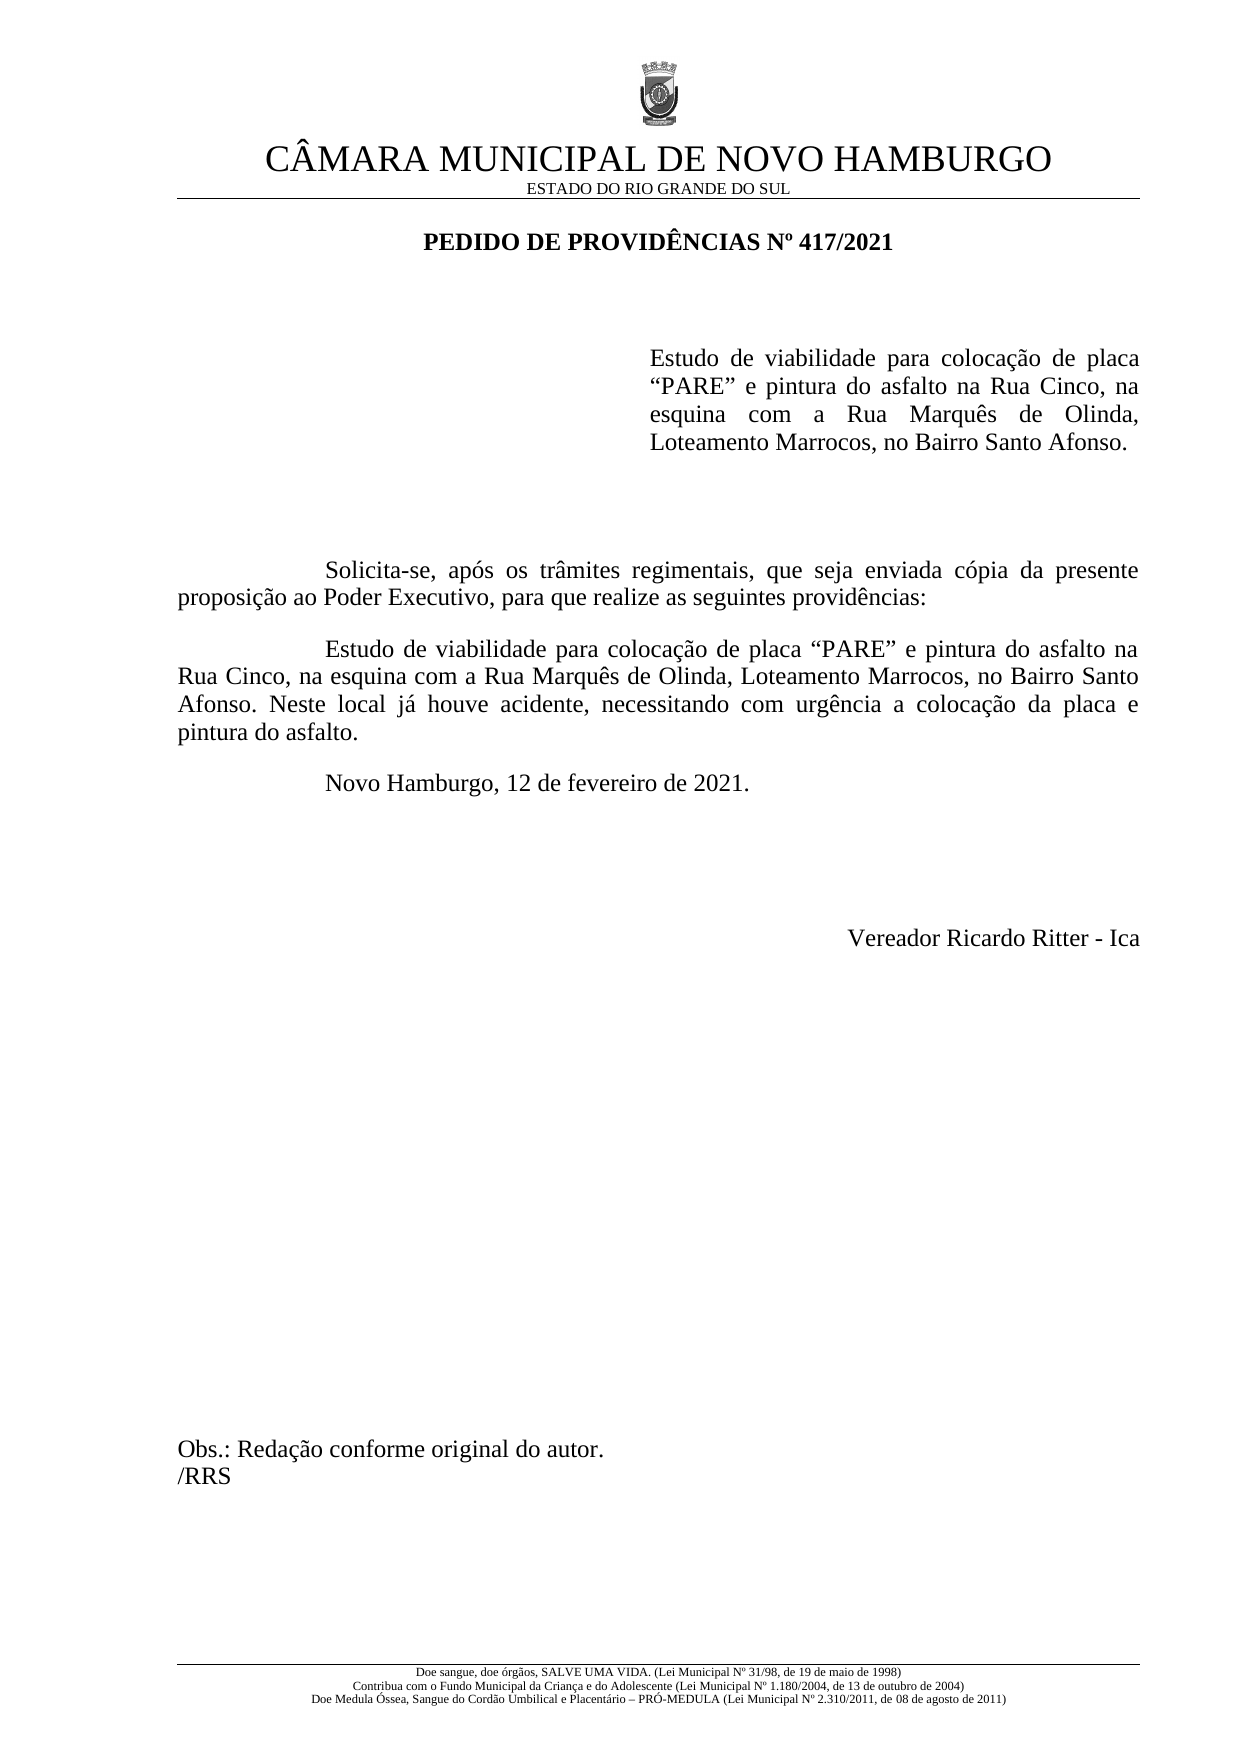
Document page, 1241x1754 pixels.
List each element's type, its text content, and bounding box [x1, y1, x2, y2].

text PEDIDO DE PROVIDÊNCIAS Nº 417/2021 [177, 228, 1140, 256]
text Obs.: Redação conforme original do autor. [177, 1435, 1140, 1462]
text Novo Hamburgo, 12 de fevereiro de 2021. [177, 769, 1140, 797]
text Vereador Ricardo Ritter - Ica [177, 924, 1140, 952]
text /RRS [177, 1462, 1140, 1490]
text Estudo de viabilidade para colocação de placa “PARE” e pintura do asfalto na Rua Cinco, na esquina com a Rua Marquês de Olinda, Loteamento Marrocos, no Bairro Santo Afonso. [649, 344, 1140, 455]
text Solicita-se, após os trâmites regimentais, que seja enviada cópia da presente proposição ao Poder Executivo, para que realize as seguintes providências: [177, 556, 1140, 611]
text Estudo de viabilidade para colocação de placa “PARE” e pintura do asfalto na Rua Cinco, na esquina com a Rua Marquês de Olinda, Loteamento Marrocos, no Bairro Santo Afonso. Neste local já houve acidente, necessitando com urgência a colocação da placa e pintura do asfalto. [177, 635, 1140, 746]
